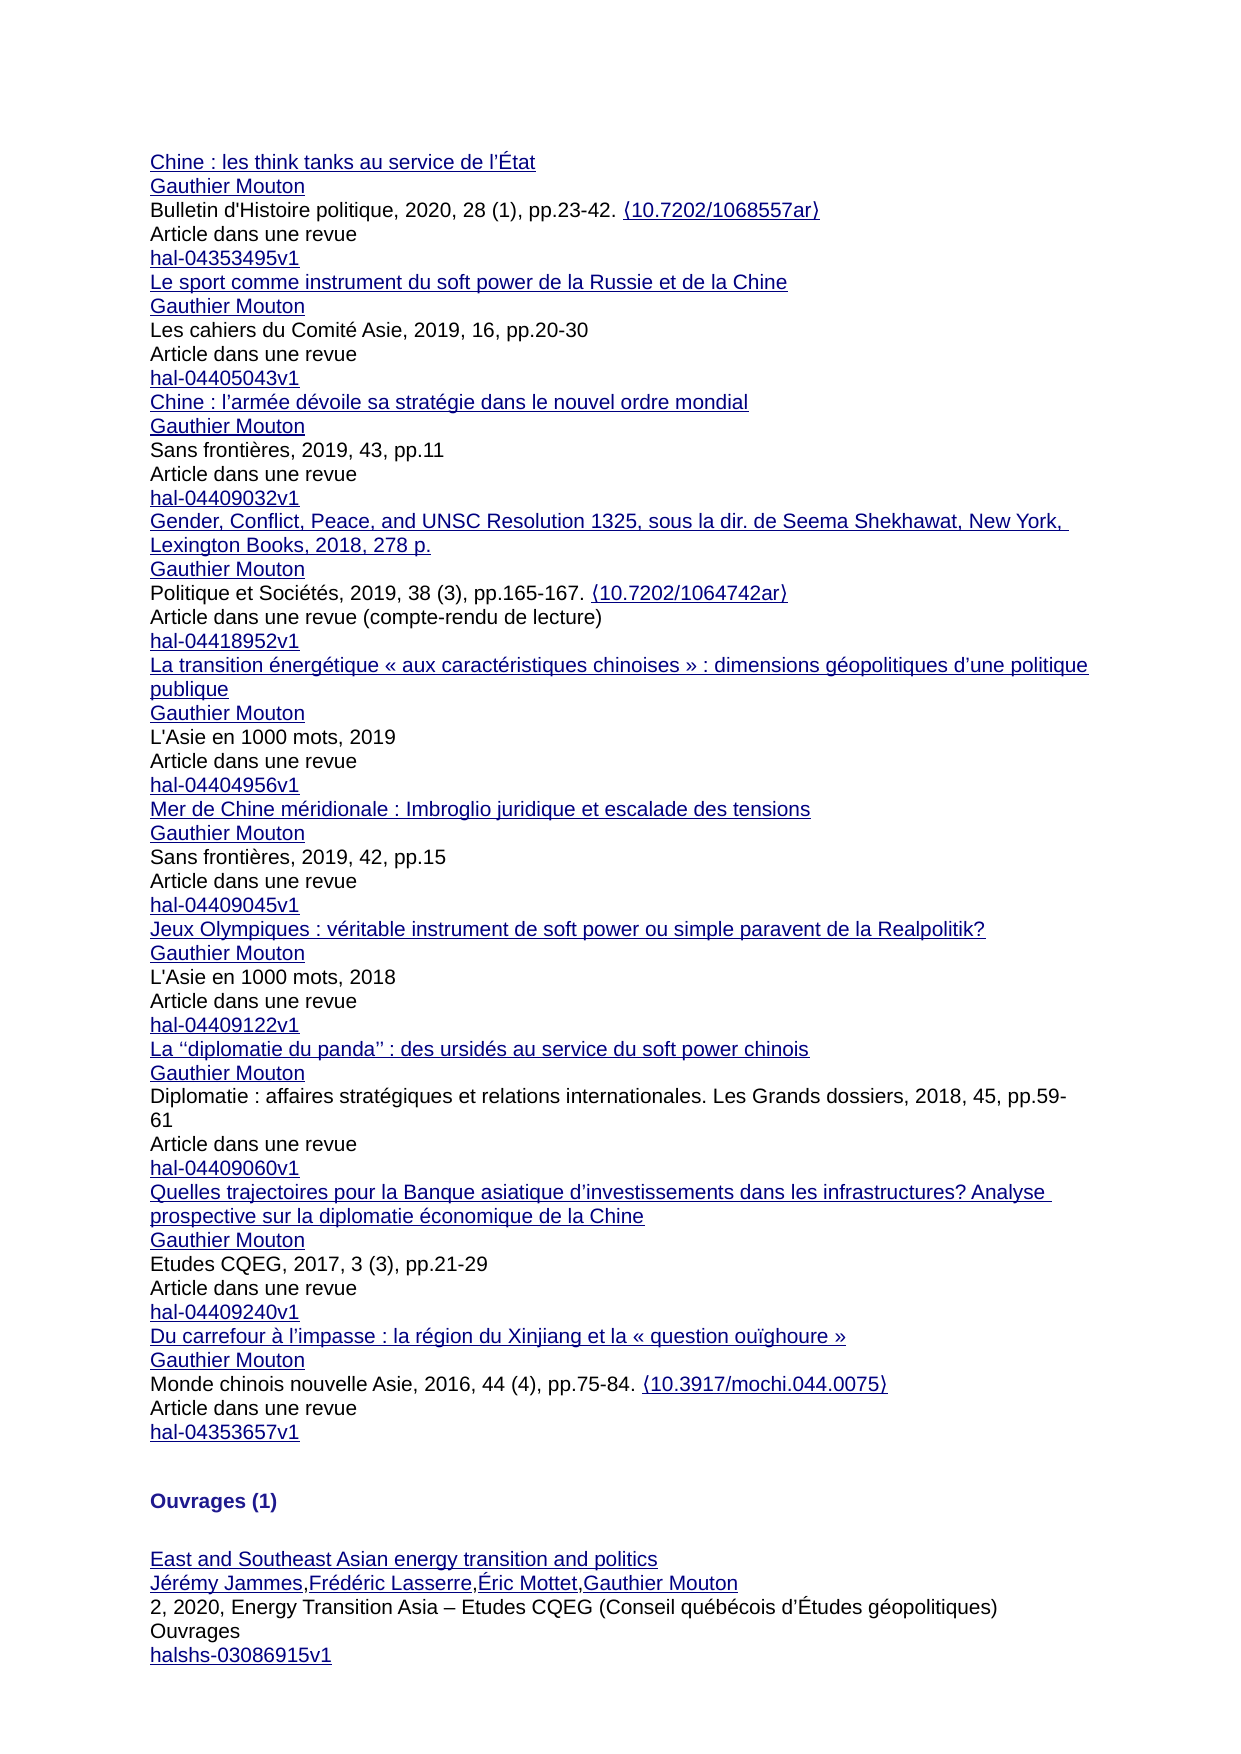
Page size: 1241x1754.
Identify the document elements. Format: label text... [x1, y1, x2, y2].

table_cell Mer de Chine méridionale : Imbroglio juridique et escalade des tensions Gauthier Mouton Sans frontières, 2019, 42, pp.15 Article dans une revue hal-04409045v1 [150, 797, 1090, 917]
table_cell Quelles trajectoires pour la Banque asiatique d’investissements dans les infrastructures? Analyse prospective sur la diplomatie économique de la Chine Gauthier Mouton Etudes CQEG, 2017, 3 (3), pp.21-29 Article dans une revue hal-04409240v1 [150, 1180, 1090, 1324]
table_cell Du carrefour à l’impasse : la région du Xinjiang et la « question ouïghoure » Gauthier Mouton Monde chinois nouvelle Asie, 2016, 44 (4), pp.75-84. ⟨10.3917/mochi.044.0075⟩ Article dans une revue hal-04353657v1 [150, 1324, 1090, 1444]
subtitle Ouvrages (1) [150, 1488, 1090, 1512]
table_cell Chine : les think tanks au service de l’État Gauthier Mouton Bulletin d'Histoire politique, 2020, 28 (1), pp.23-42. ⟨10.7202/1068557ar⟩ Article dans une revue hal-04353495v1 [150, 150, 1090, 270]
table_header East and Southeast Asian energy transition and politics Jérémy Jammes,Frédéric Lasserre,Éric Mottet,Gauthier Mouton 2, 2020, Energy Transition Asia – Etudes CQEG (Conseil québécois d’Études géopolitiques) Ouvrages halshs-03086915v1 [150, 1547, 1090, 1667]
table_cell Jeux Olympiques : véritable instrument de soft power ou simple paravent de la Realpolitik? Gauthier Mouton L'Asie en 1000 mots, 2018 Article dans une revue hal-04409122v1 [150, 917, 1090, 1036]
table_cell Gender, Conflict, Peace, and UNSC Resolution 1325, sous la dir. de Seema Shekhawat, New York, Lexington Books, 2018, 278 p. Gauthier Mouton Politique et Sociétés, 2019, 38 (3), pp.165-167. ⟨10.7202/1064742ar⟩ Article dans une revue (compte-rendu de lecture) hal-04418952v1 [150, 509, 1090, 653]
table_cell La ‘‘diplomatie du panda’’ : des ursidés au service du soft power chinois Gauthier Mouton Diplomatie : affaires stratégiques et relations internationales. Les Grands dossiers, 2018, 45, pp.59-61 Article dans une revue hal-04409060v1 [150, 1036, 1090, 1180]
table_cell La transition énergétique « aux caractéristiques chinoises » : dimensions géopolitiques d’une politique publique Gauthier Mouton L'Asie en 1000 mots, 2019 Article dans une revue hal-04404956v1 [150, 653, 1090, 797]
table_cell Chine : l’armée dévoile sa stratégie dans le nouvel ordre mondial Gauthier Mouton Sans frontières, 2019, 43, pp.11 Article dans une revue hal-04409032v1 [150, 390, 1090, 509]
table_cell Le sport comme instrument du soft power de la Russie et de la Chine Gauthier Mouton Les cahiers du Comité Asie, 2019, 16, pp.20-30 Article dans une revue hal-04405043v1 [150, 270, 1090, 389]
